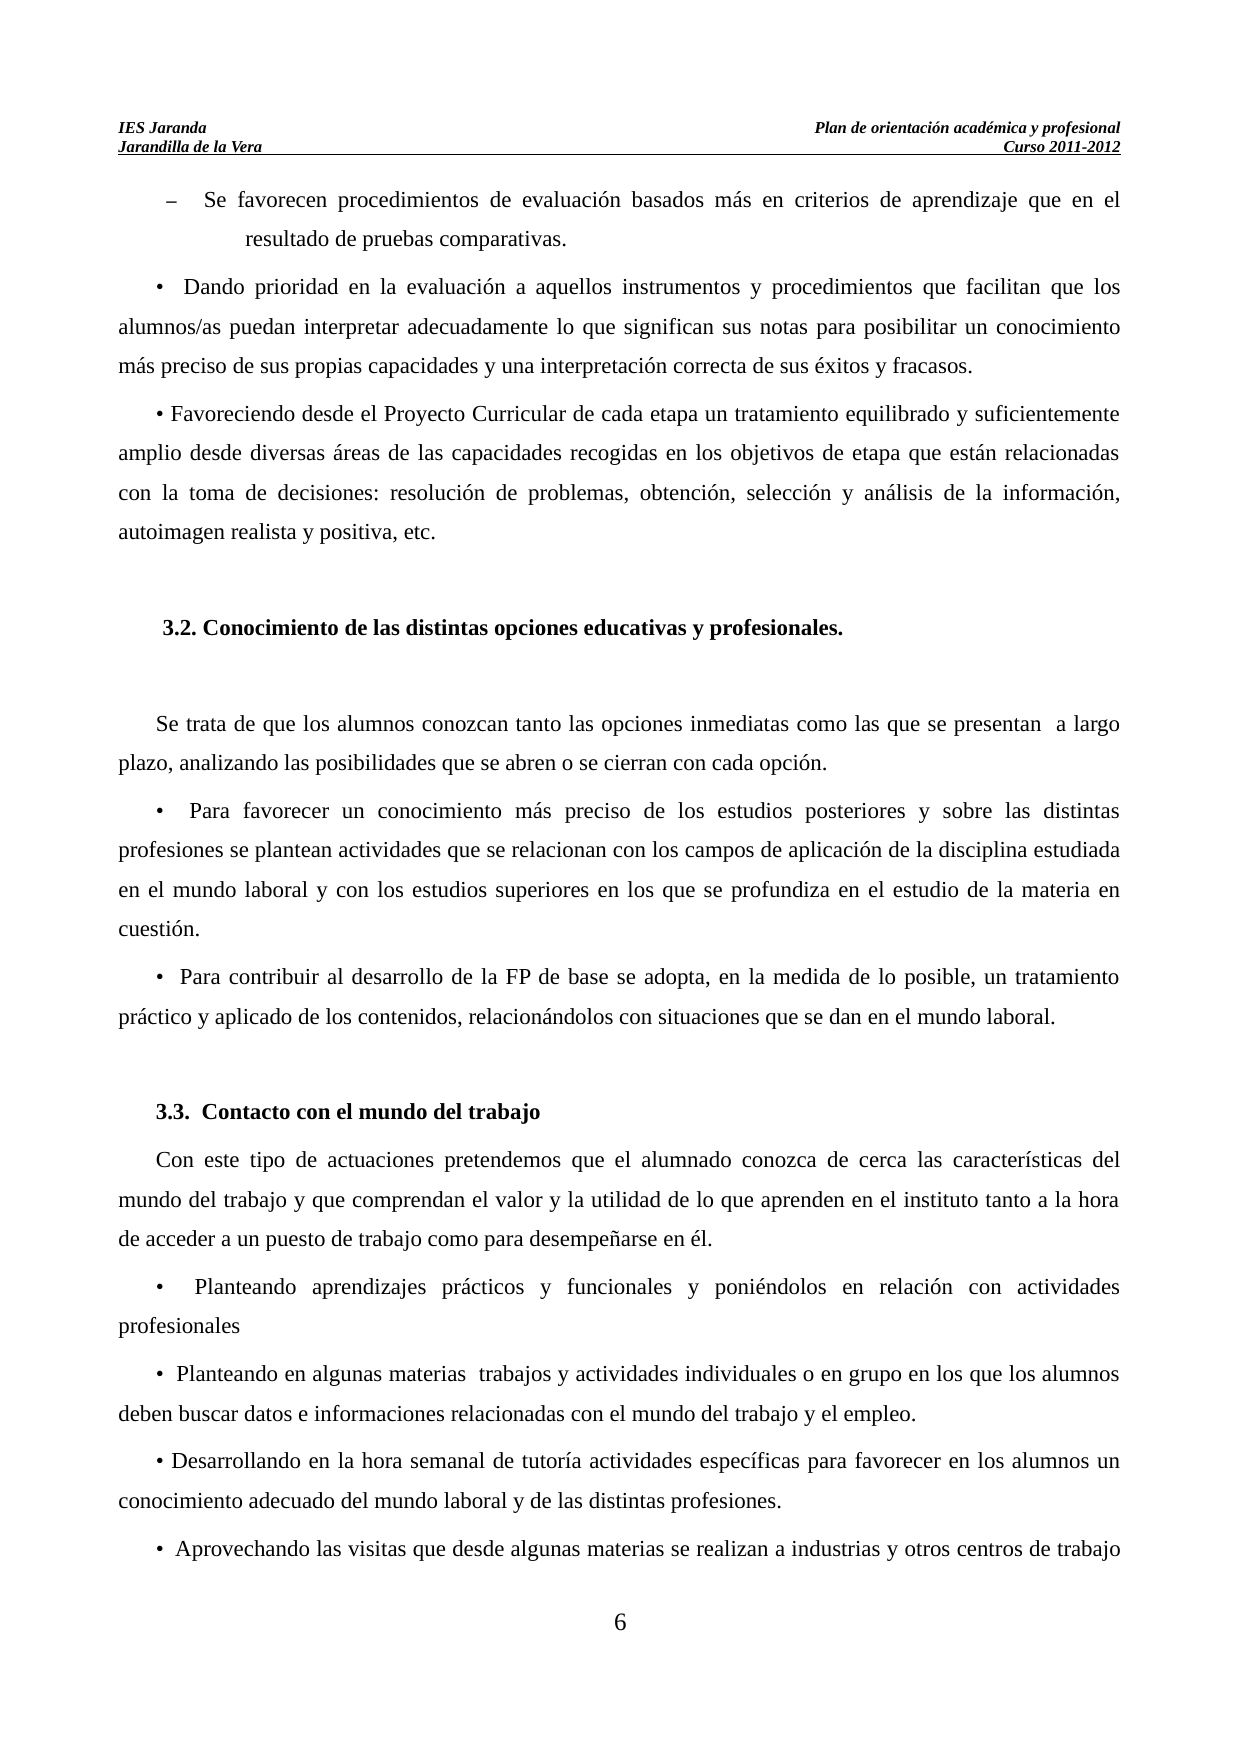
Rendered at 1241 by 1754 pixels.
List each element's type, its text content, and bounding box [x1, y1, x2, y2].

text 3.2. Conocimiento de las distintas opciones educativas y profesionales. [162, 614, 1122, 640]
text • Para favorecer un conocimiento más preciso de los estudios posteriores y sobre las distintas profesiones se plantean actividades que se relacionan con los campos de aplicación de la disciplina estudiada en el mundo laboral y con los estudios superiores en los que se profundiza en el estudio de la materia en cuestión. [118, 797, 1122, 942]
text 3.3. Contacto con el mundo del trabajo [118, 1098, 1122, 1125]
list Se favorecen procedimientos de evaluación basados más en criterios de aprendizaje que en el resultado de pruebas comparativas. [166, 186, 1122, 252]
text Con este tipo de actuaciones pretendemos que el alumnado conozca de cerca las características del mundo del trabajo y que comprendan el valor y la utilidad de lo que aprenden en el instituto tanto a la hora de acceder a un puesto de trabajo como para desempeñarse en él. [118, 1146, 1122, 1251]
text • Desarrollando en la hora semanal de tutoría actividades específicas para favorecer en los alumnos un conocimiento adecuado del mundo laboral y de las distintas profesiones. [118, 1447, 1122, 1513]
text • Favoreciendo desde el Proyecto Curricular de cada etapa un tratamiento equilibrado y suficientemente amplio desde diversas áreas de las capacidades recogidas en los objetivos de etapa que están relacionadas con la toma de decisiones: resolución de problemas, obtención, selección y análisis de la información, autoimagen realista y positiva, etc. [118, 400, 1122, 545]
text • Planteando aprendizajes prácticos y funcionales y poniéndolos en relación con actividades profesionales [118, 1273, 1122, 1339]
text Se trata de que los alumnos conozcan tanto las opciones inmediatas como las que se presentan a largo plazo, analizando las posibilidades que se abren o se cierran con cada opción. [118, 710, 1122, 776]
text • Dando prioridad en la evaluación a aquellos instrumentos y procedimientos que facilitan que los alumnos/as puedan interpretar adecuadamente lo que significan sus notas para posibilitar un conocimiento más preciso de sus propias capacidades y una interpretación correcta de sus éxitos y fracasos. [118, 273, 1122, 378]
text • Para contribuir al desarrollo de la FP de base se adopta, en la medida de lo posible, un tratamiento práctico y aplicado de los contenidos, relacionándolos con situaciones que se dan en el mundo laboral. [118, 963, 1122, 1029]
text • Aprovechando las visitas que desde algunas materias se realizan a industrias y otros centros de trabajo [118, 1535, 1122, 1561]
text • Planteando en algunas materias trabajos y actividades individuales o en grupo en los que los alumnos deben buscar datos e informaciones relacionadas con el mundo del trabajo y el empleo. [118, 1360, 1122, 1426]
